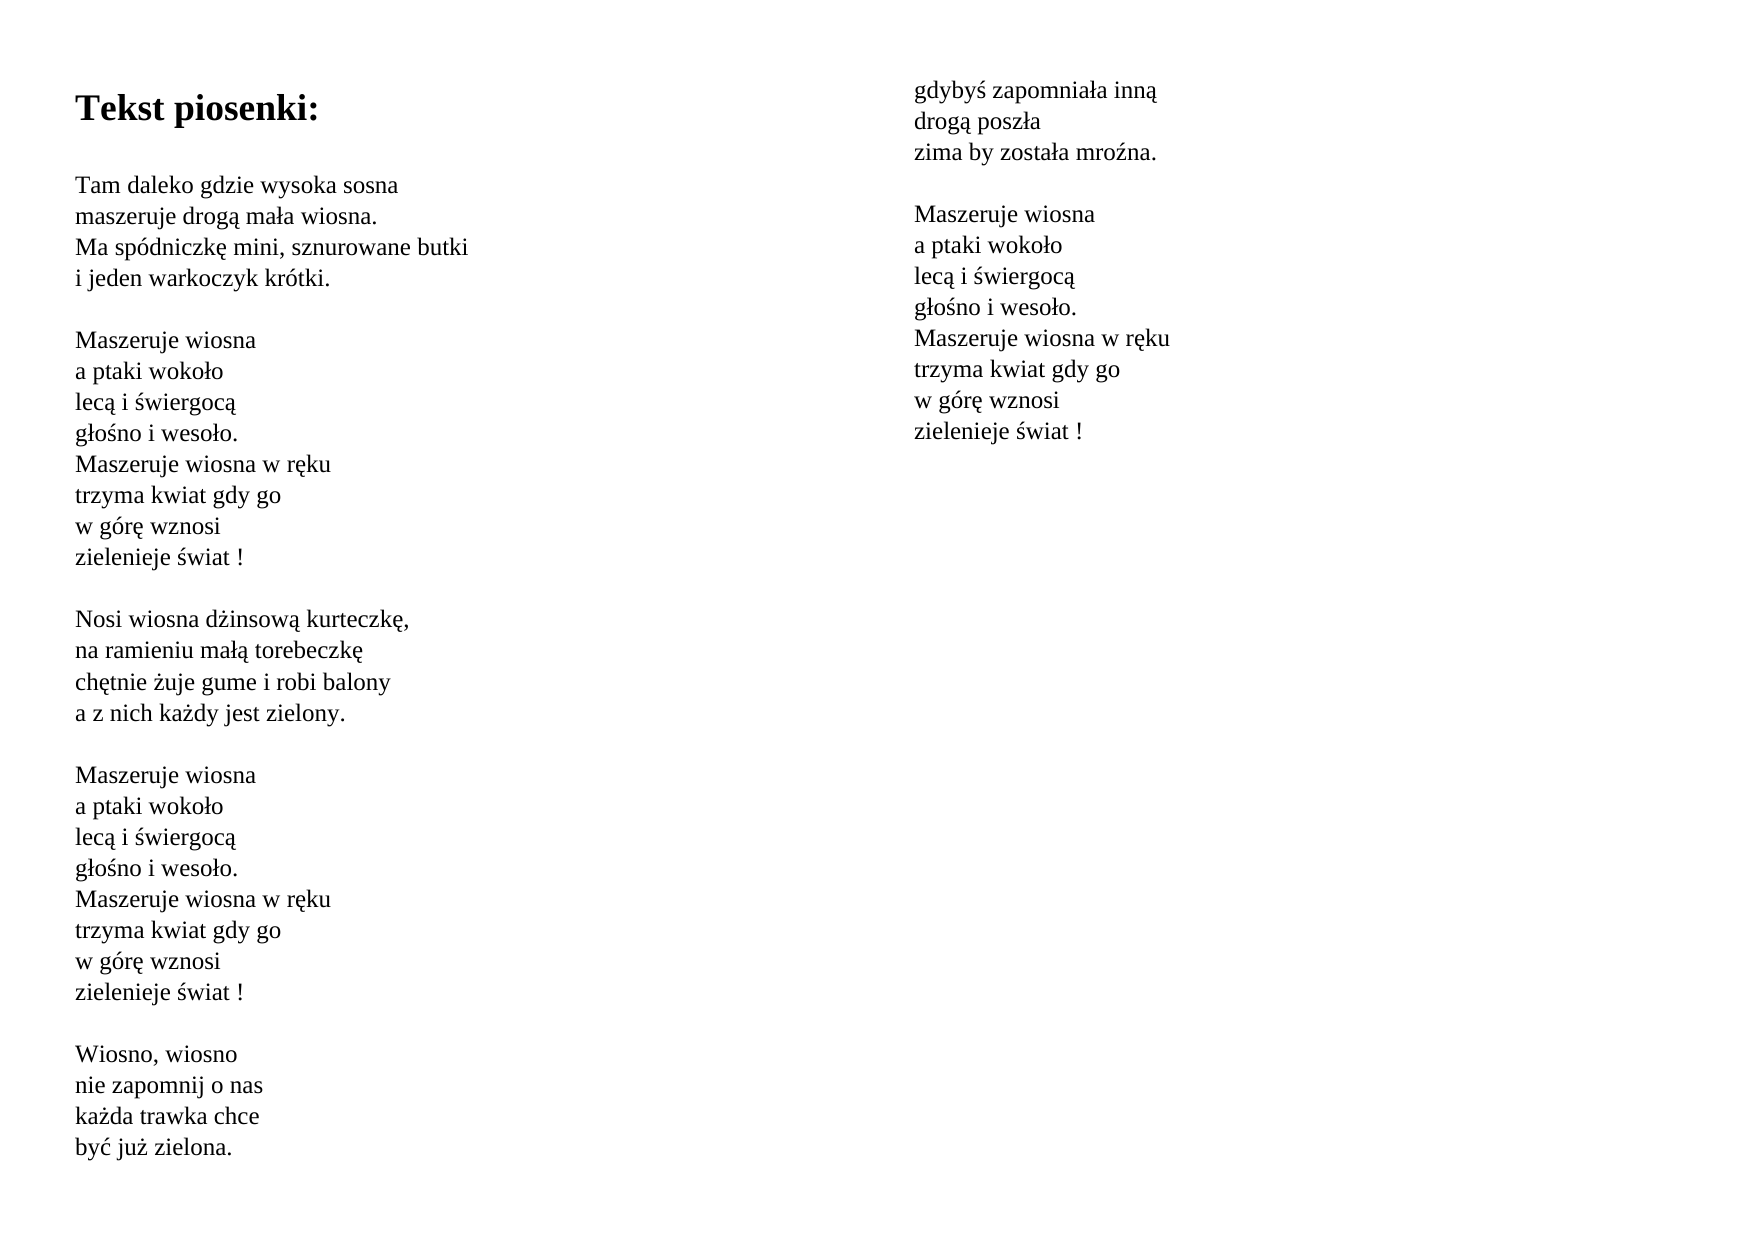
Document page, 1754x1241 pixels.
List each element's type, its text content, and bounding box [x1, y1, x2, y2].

subtitle Tekst piosenki: [75, 85, 840, 128]
text Tam daleko gdzie wysoka sosna maszeruje drogą mała wiosna. Ma spódniczkę mini, sznurowane butki i jeden warkoczyk krótki. Maszeruje wiosna a ptaki wokoło lecą i świergocą głośno i wesoło. Maszeruje wiosna w ręku trzyma kwiat gdy go w górę wznosi zielenieje świat ! Nosi wiosna dżinsową kurteczkę, na ramieniu małą torebeczkę chętnie żuje gume i robi balony a z nich każdy jest zielony. Maszeruje wiosna a ptaki wokoło lecą i świergocą głośno i wesoło. Maszeruje wiosna w ręku trzyma kwiat gdy go w górę wznosi zielenieje świat ! Wiosno, wiosno nie zapomnij o nas każda trawka chce być już zielona. [75, 139, 840, 1161]
text gdybyś zapomniała inną drogą poszła zima by została mroźna. Maszeruje wiosna a ptaki wokoło lecą i świergocą głośno i wesoło. Maszeruje wiosna w ręku trzyma kwiat gdy go w górę wznosi zielenieje świat ! [914, 75, 1679, 445]
